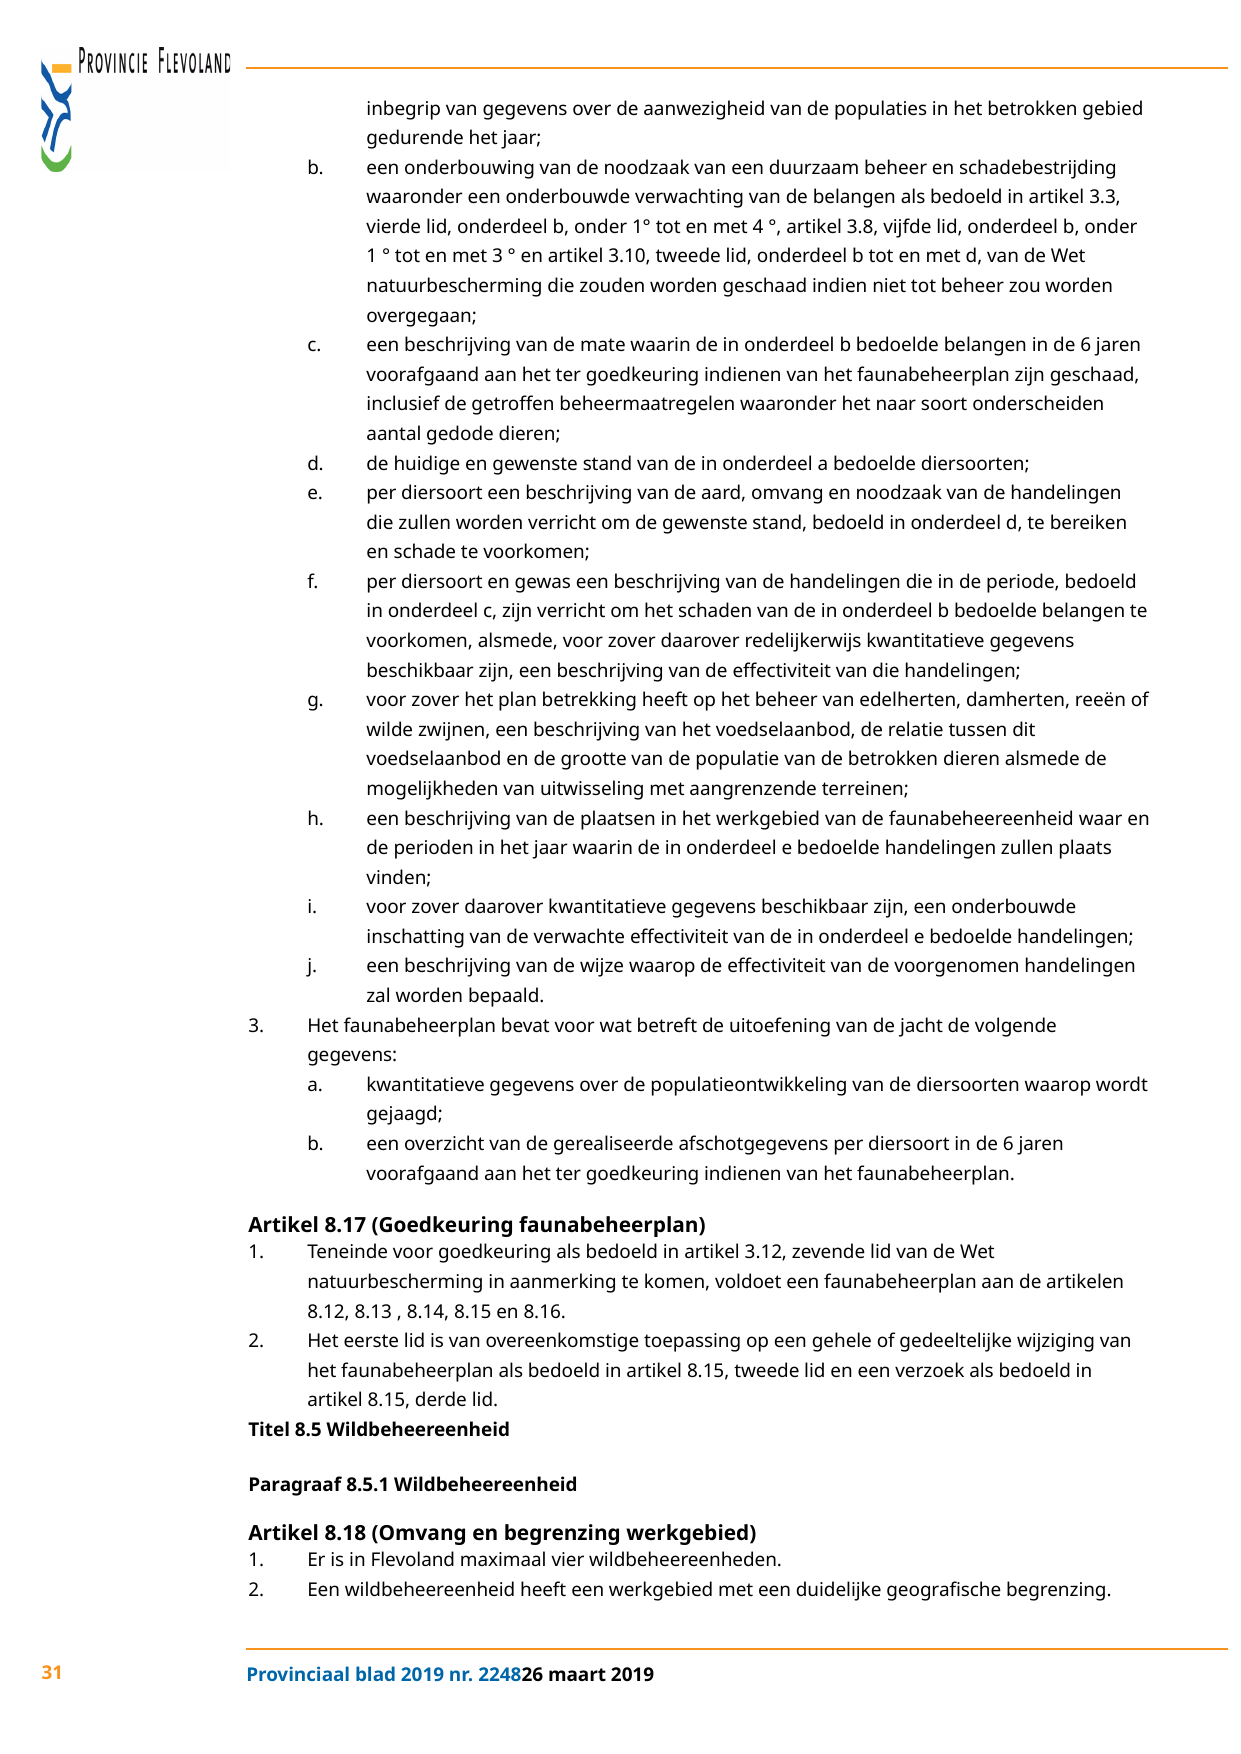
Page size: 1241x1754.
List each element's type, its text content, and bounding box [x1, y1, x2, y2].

list een overzicht van de gerealiseerde afschotgegevens per diersoort in de 6 jaren voorafgaand aan het ter goedkeuring indienen van het faunabeheerplan. [307, 1130, 1152, 1186]
list voor zover het plan betrekking heeft op het beheer van edelherten, damherten, reeën of wilde zwijnen, een beschrijving van het voedselaanbod, de relatie tussen dit voedselaanbod en de grootte van de populatie van de betrokken dieren alsmede de mogelijkheden van uitwisseling met aangrenzende terreinen; [307, 686, 1152, 801]
list inbegrip van gegevens over de aanwezigheid van de populaties in het betrokken gebied gedurende het jaar; [307, 95, 1152, 150]
list Het eerste lid is van overeenkomstige toepassing op een gehele of gedeeltelijke wijziging van het faunabeheerplan als bedoeld in artikel 8.15, tweede lid en een verzoek als bedoeld in artikel 8.15, derde lid. [248, 1327, 1152, 1412]
list Een wildbeheereenheid heeft een werkgebied met een duidelijke geografische begrenzing. [248, 1576, 1152, 1602]
list een beschrijving van de wijze waarop de effectiviteit van de voorgenomen handelingen zal worden bepaald. [307, 953, 1152, 1008]
list een onderbouwing van de noodzaak van een duurzaam beheer en schadebestrijding waaronder een onderbouwde verwachting van de belangen als bedoeld in artikel 3.3, vierde lid, onderdeel b, onder 1° tot en met 4 °, artikel 3.8, vijfde lid, onderdeel b, onder 1 ° tot en met 3 ° en artikel 3.10, tweede lid, onderdeel b tot en met d, van de Wet natuurbescherming die zouden worden geschaad indien niet tot beheer zou worden overgegaan; [307, 154, 1152, 328]
list een beschrijving van de mate waarin de in onderdeel b bedoelde belangen in de 6 jaren voorafgaand aan het ter goedkeuring indienen van het faunabeheerplan zijn geschaad, inclusief de getroffen beheermaatregelen waaronder het naar soort onderscheiden aantal gedode dieren; [307, 331, 1152, 446]
picture [41, 47, 231, 172]
list Het faunabeheerplan bevat voor wat betreft de uitoefening van de jacht de volgende gegevens: [248, 1012, 1152, 1067]
list per diersoort een beschrijving van de aard, omvang en noodzaak van de handelingen die zullen worden verricht om de gewenste stand, bedoeld in onderdeel d, te bereiken en schade te voorkomen; [307, 479, 1152, 564]
text Paragraaf 8.5.1 Wildbeheereenheid [248, 1471, 1152, 1497]
list per diersoort en gewas een beschrijving van de handelingen die in de periode, bedoeld in onderdeel c, zijn verricht om het schaden van de in onderdeel b bedoelde belangen te voorkomen, alsmede, voor zover daarover redelijkerwijs kwantitatieve gegevens beschikbaar zijn, een beschrijving van de effectiviteit van die handelingen; [307, 568, 1152, 683]
list Teneinde voor goedkeuring als bedoeld in artikel 3.12, zevende lid van de Wet natuurbescherming in aanmerking te komen, voldoet een faunabeheerplan aan de artikelen 8.12, 8.13 , 8.14, 8.15 en 8.16. [248, 1239, 1152, 1323]
list een beschrijving van de plaatsen in het werkgebied van de faunabeheereenheid waar en de perioden in het jaar waarin de in onderdeel e bedoelde handelingen zullen plaats vinden; [307, 805, 1152, 890]
text Artikel 8.17 (Goedkeuring faunabeheerplan) [248, 1210, 1152, 1239]
list kwantitatieve gegevens over de populatieontwikkeling van de diersoorten waarop wordt gejaagd; [307, 1071, 1152, 1126]
list Er is in Flevoland maximaal vier wildbeheereenheden. [248, 1546, 1152, 1572]
text Titel 8.5 Wildbeheereenheid [248, 1416, 1152, 1442]
list de huidige en gewenste stand van de in onderdeel a bedoelde diersoorten; [307, 450, 1152, 476]
text Artikel 8.18 (Omvang en begrenzing werkgebied) [248, 1518, 1152, 1546]
list voor zover daarover kwantitatieve gegevens beschikbaar zijn, een onderbouwde inschatting van de verwachte effectiviteit van de in onderdeel e bedoelde handelingen; [307, 893, 1152, 949]
